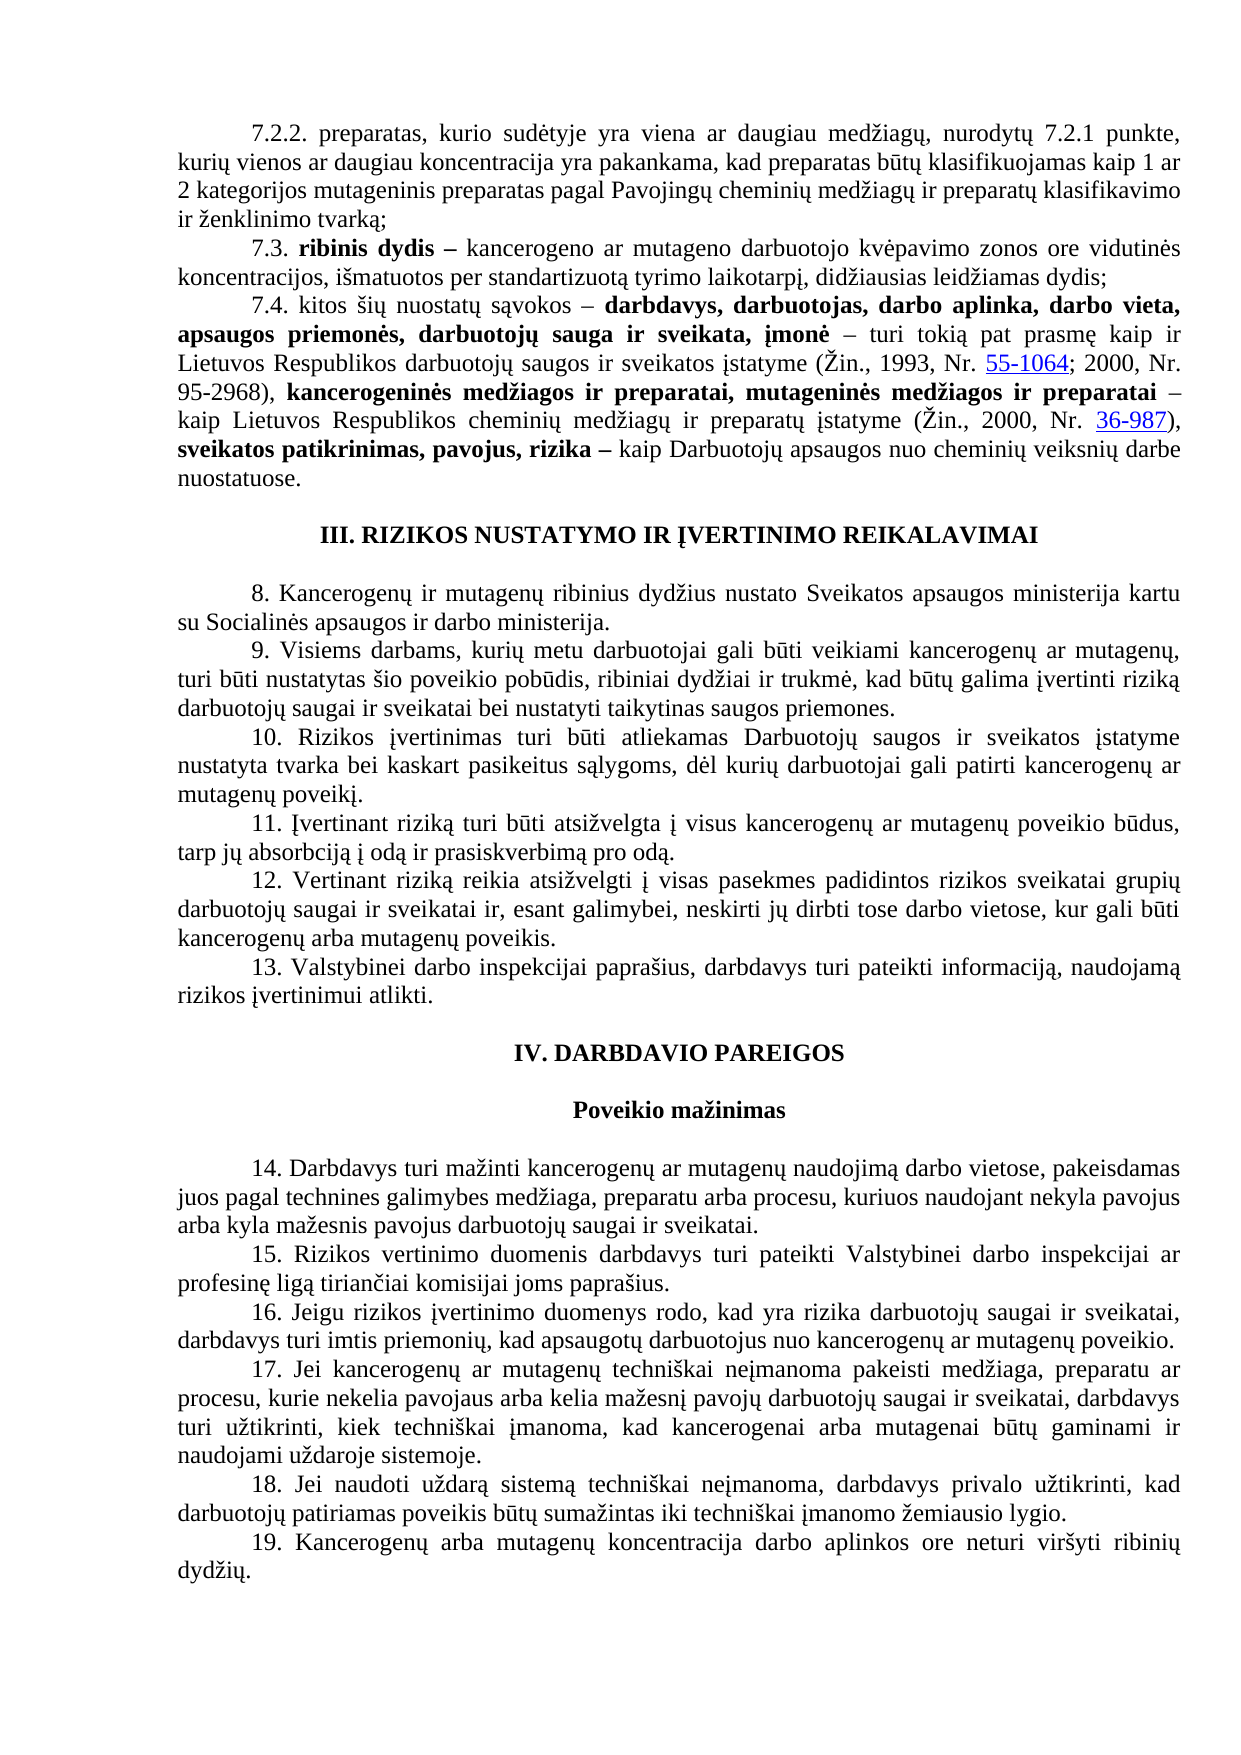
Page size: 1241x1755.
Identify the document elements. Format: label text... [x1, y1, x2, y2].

text 11. Įvertinant riziką turi būti atsižvelgta į visus kancerogenų ar mutagenų poveikio būdus, tarp jų absorbciją į odą ir prasiskverbimą pro odą. [177, 808, 1181, 866]
text 15. Rizikos vertinimo duomenis darbdavys turi pateikti Valstybinei darbo inspekcijai ar profesinę ligą tiriančiai komisijai joms paprašius. [177, 1239, 1181, 1297]
text IV. DARBDAVIO PAREIGOS [177, 1038, 1181, 1067]
text 16. Jeigu rizikos įvertinimo duomenys rodo, kad yra rizika darbuotojų saugai ir sveikatai, darbdavys turi imtis priemonių, kad apsaugotų darbuotojus nuo kancerogenų ar mutagenų poveikio. [177, 1297, 1181, 1354]
text III. RIZIKOS NUSTATYMO IR ĮVERTINIMO REIKALAVIMAI [177, 521, 1181, 549]
text 8. Kancerogenų ir mutagenų ribinius dydžius nustato Sveikatos apsaugos ministerija kartu su Socialinės apsaugos ir darbo ministerija. [177, 578, 1181, 636]
text 14. Darbdavys turi mažinti kancerogenų ar mutagenų naudojimą darbo vietose, pakeisdamas juos pagal technines galimybes medžiaga, preparatu arba procesu, kuriuos naudojant nekyla pavojus arba kyla mažesnis pavojus darbuotojų saugai ir sveikatai. [177, 1153, 1181, 1239]
text 12. Vertinant riziką reikia atsižvelgti į visas pasekmes padidintos rizikos sveikatai grupių darbuotojų saugai ir sveikatai ir, esant galimybei, neskirti jų dirbti tose darbo vietose, kur gali būti kancerogenų arba mutagenų poveikis. [177, 866, 1181, 952]
text 17. Jei kancerogenų ar mutagenų techniškai neįmanoma pakeisti medžiaga, preparatu ar procesu, kurie nekelia pavojaus arba kelia mažesnį pavojų darbuotojų saugai ir sveikatai, darbdavys turi užtikrinti, kiek techniškai įmanoma, kad kancerogenai arba mutagenai būtų gaminami ir naudojami uždaroje sistemoje. [177, 1354, 1181, 1469]
text 9. Visiems darbams, kurių metu darbuotojai gali būti veikiami kancerogenų ar mutagenų, turi būti nustatytas šio poveikio pobūdis, ribiniai dydžiai ir trukmė, kad būtų galima įvertinti riziką darbuotojų saugai ir sveikatai bei nustatyti taikytinas saugos priemones. [177, 636, 1181, 722]
text 19. Kancerogenų arba mutagenų koncentracija darbo aplinkos ore neturi viršyti ribinių dydžių. [177, 1527, 1181, 1584]
text 7.4. kitos šių nuostatų sąvokos – darbdavys, darbuotojas, darbo aplinka, darbo vieta, apsaugos priemonės, darbuotojų sauga ir sveikata, įmonė – turi tokią pat prasmę kaip ir Lietuvos Respublikos darbuotojų saugos ir sveikatos įstatyme (Žin., 1993, Nr. 55-1064; 2000, Nr. 95-2968), kancerogeninės medžiagos ir preparatai, mutageninės medžiagos ir preparatai – kaip Lietuvos Respublikos cheminių medžiagų ir preparatų įstatyme (Žin., 2000, Nr. 36-987), sveikatos patikrinimas, pavojus, rizika – kaip Darbuotojų apsaugos nuo cheminių veiksnių darbe nuostatuose. [177, 291, 1181, 492]
text 7.2.2. preparatas, kurio sudėtyje yra viena ar daugiau medžiagų, nurodytų 7.2.1 punkte, kurių vienos ar daugiau koncentracija yra pakankama, kad preparatas būtų klasifikuojamas kaip 1 ar 2 kategorijos mutageninis preparatas pagal Pavojingų cheminių medžiagų ir preparatų klasifikavimo ir ženklinimo tvarką; [177, 118, 1181, 233]
text 7.3. ribinis dydis – kancerogeno ar mutageno darbuotojo kvėpavimo zonos ore vidutinės koncentracijos, išmatuotos per standartizuotą tyrimo laikotarpį, didžiausias leidžiamas dydis; [177, 233, 1181, 291]
text 18. Jei naudoti uždarą sistemą techniškai neįmanoma, darbdavys privalo užtikrinti, kad darbuotojų patiriamas poveikis būtų sumažintas iki techniškai įmanomo žemiausio lygio. [177, 1469, 1181, 1527]
text Poveikio mažinimas [177, 1096, 1181, 1124]
text 10. Rizikos įvertinimas turi būti atliekamas Darbuotojų saugos ir sveikatos įstatyme nustatyta tvarka bei kaskart pasikeitus sąlygoms, dėl kurių darbuotojai gali patirti kancerogenų ar mutagenų poveikį. [177, 722, 1181, 808]
text 13. Valstybinei darbo inspekcijai paprašius, darbdavys turi pateikti informaciją, naudojamą rizikos įvertinimui atlikti. [177, 952, 1181, 1009]
